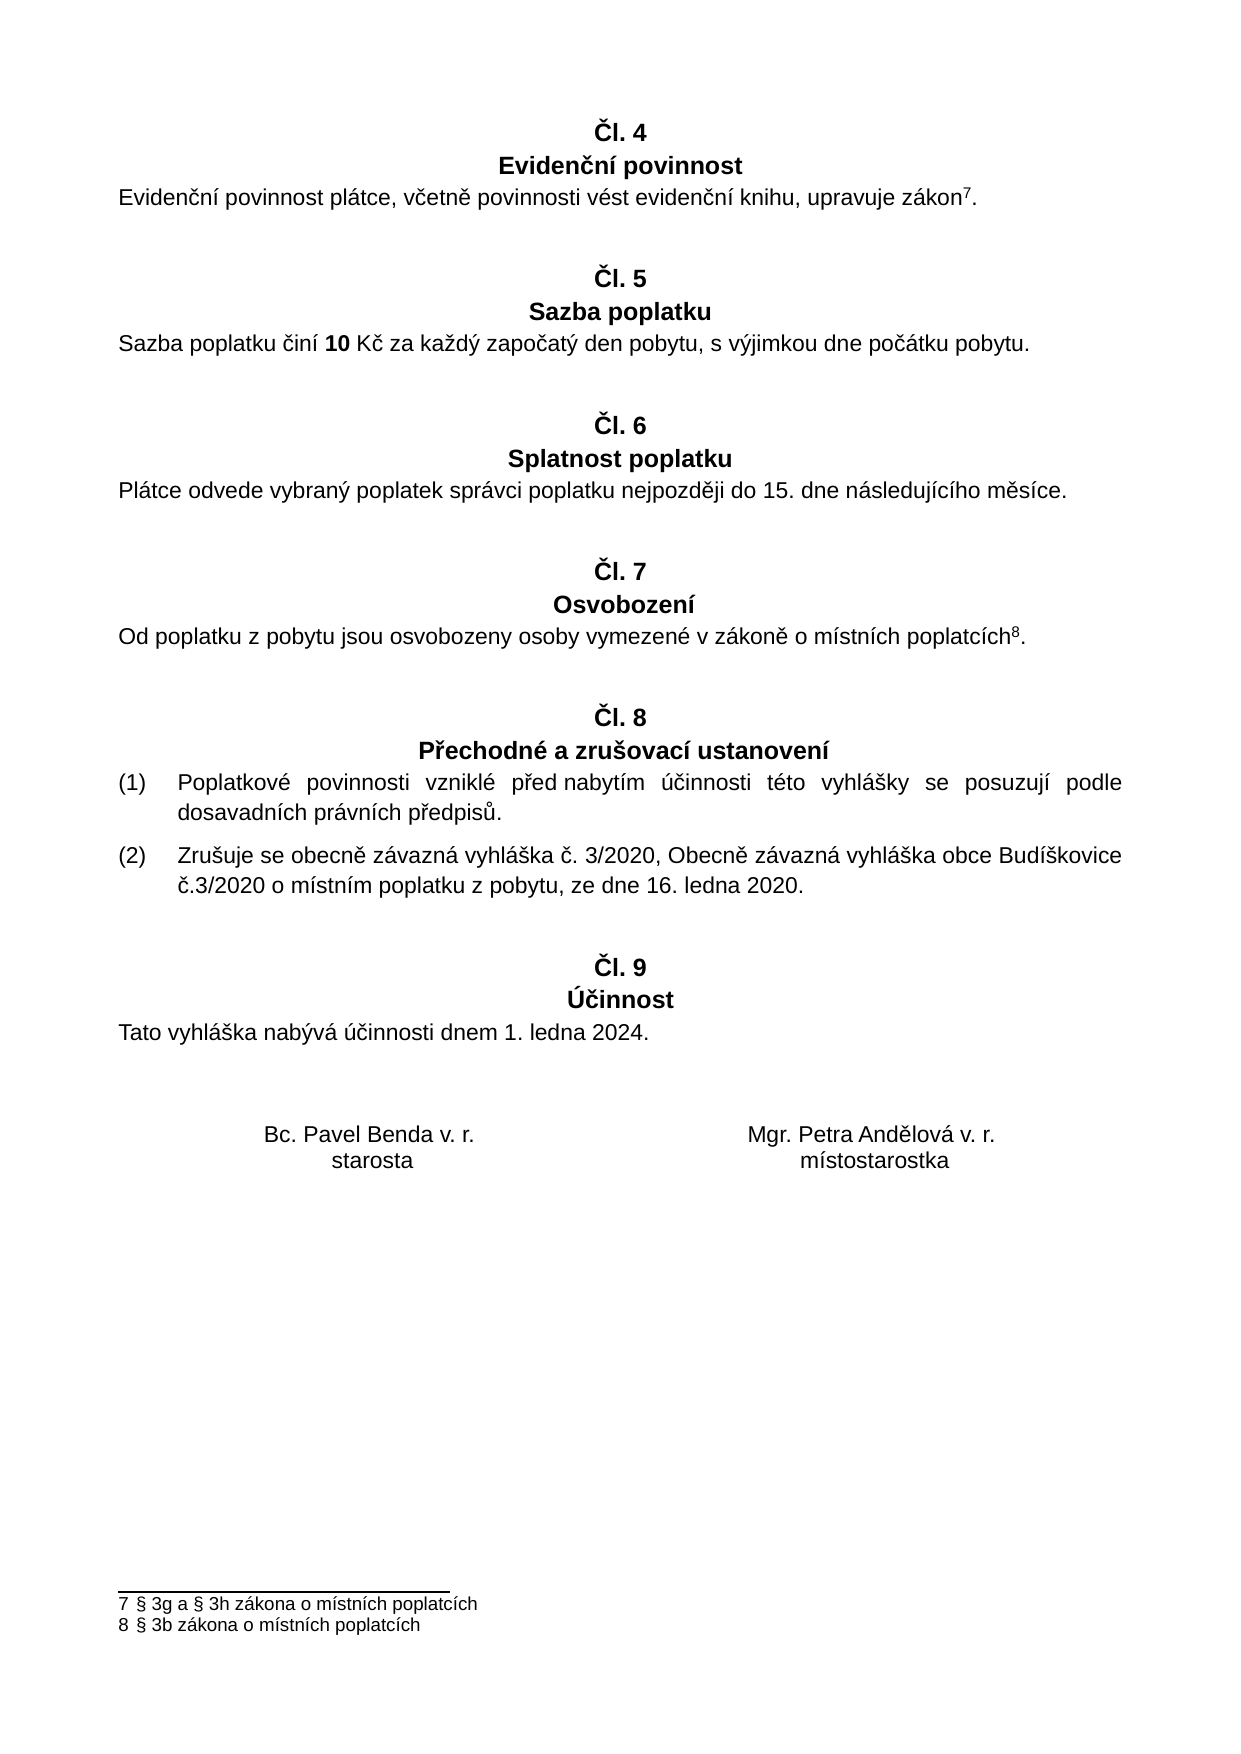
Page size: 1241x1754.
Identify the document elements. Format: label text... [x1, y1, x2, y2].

text § 3g a § 3h zákona o místních poplatcích [118, 1592, 1122, 1614]
text Sazba poplatku činí 10 Kč za každý započatý den pobytu, s výjimkou dne počátku pobytu. [118, 330, 1122, 357]
subtitle Čl. 9 Účinnost [118, 952, 1122, 1014]
subtitle Čl. 8 Přechodné a zrušovací ustanovení [118, 703, 1122, 765]
table_header Bc. Pavel Benda v. r. starosta [118, 1061, 620, 1179]
subtitle Čl. 4 Evidenční povinnost [118, 118, 1122, 180]
subtitle Čl. 7 Osvobození [118, 557, 1122, 619]
text Plátce odvede vybraný poplatek správci poplatku nejpozději do 15. dne následujícího měsíce. [118, 477, 1122, 503]
text Od poplatku z pobytu jsou osvobozeny osoby vymezené v zákoně o místních poplatcích. [118, 623, 1122, 649]
list Poplatkové povinnosti vzniklé před nabytím účinnosti této vyhlášky se posuzují podle dosavadních právních předpisů. [118, 769, 1122, 826]
subtitle Čl. 5 Sazba poplatku [118, 264, 1122, 326]
text Tato vyhláška nabývá účinnosti dnem 1. ledna 2024. [118, 1018, 1122, 1045]
table_cell [620, 1179, 1122, 1297]
table_cell [118, 1179, 620, 1297]
table_header Mgr. Petra Andělová v. r. místostarostka [620, 1061, 1122, 1179]
text Evidenční povinnost plátce, včetně povinnosti vést evidenční knihu, upravuje zákon. [118, 184, 1122, 211]
list Zrušuje se obecně závazná vyhláška č. 3/2020, Obecně závazná vyhláška obce Budíškovice č.3/2020 o místním poplatku z pobytu, ze dne 16. ledna 2020. [118, 842, 1122, 899]
text § 3b zákona o místních poplatcích [118, 1614, 1122, 1635]
subtitle Čl. 6 Splatnost poplatku [118, 411, 1122, 472]
